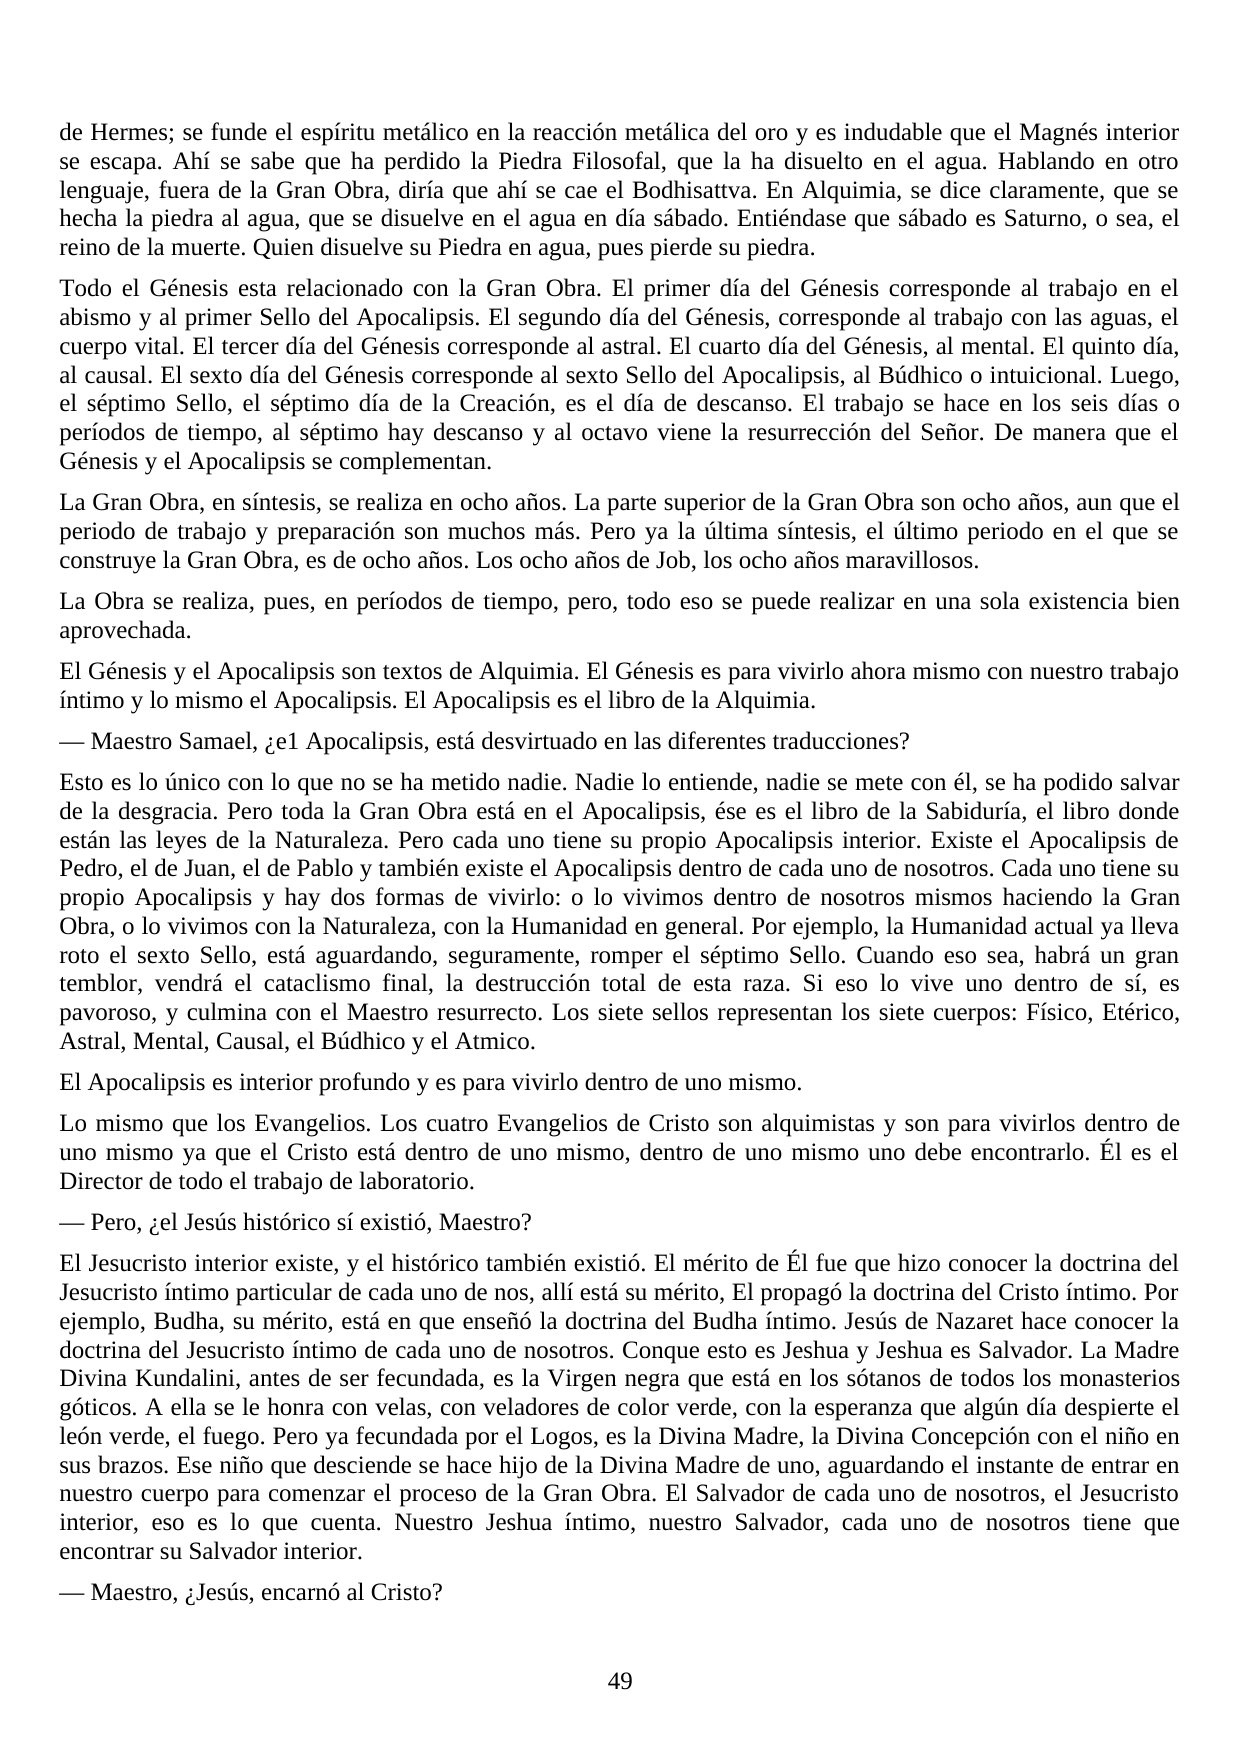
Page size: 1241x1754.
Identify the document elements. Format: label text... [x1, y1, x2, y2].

text La Gran Obra, en síntesis, se realiza en ocho años. La parte superior de la Gran Obra son ocho años, aun que el periodo de trabajo y preparación son muchos más. Pero ya la última síntesis, el último periodo en el que se construye la Gran Obra, es de ocho años. Los ocho años de Job, los ocho años maravillosos. [59, 487, 1181, 573]
text Esto es lo único con lo que no se ha metido nadie. Nadie lo entiende, nadie se mete con él, se ha podido salvar de la desgracia. Pero toda la Gran Obra está en el Apocalipsis, ése es el libro de la Sabiduría, el libro donde están las leyes de la Naturaleza. Pero cada uno tiene su propio Apocalipsis interior. Existe el Apocalipsis de Pedro, el de Juan, el de Pablo y también existe el Apocalipsis dentro de cada uno de nosotros. Cada uno tiene su propio Apocalipsis y hay dos formas de vivirlo: o lo vivimos dentro de nosotros mismos haciendo la Gran Obra, o lo vivimos con la Naturaleza, con la Humanidad en general. Por ejemplo, la Humanidad actual ya lleva roto el sexto Sello, está aguardando, seguramente, romper el séptimo Sello. Cuando eso sea, habrá un gran temblor, vendrá el cataclismo final, la destrucción total de esta raza. Si eso lo vive uno dentro de sí, es pavoroso, y culmina con el Maestro resurrecto. Los siete sellos representan los siete cuerpos: Físico, Etérico, Astral, Mental, Causal, el Búdhico y el Atmico. [59, 767, 1181, 1055]
text La Obra se realiza, pues, en períodos de tiempo, pero, todo eso se puede realizar en una sola existencia bien aprovechada. [59, 586, 1181, 643]
text El Jesucristo interior existe, y el histórico también existió. El mérito de Él fue que hizo conocer la doctrina del Jesucristo íntimo particular de cada uno de nos, allí está su mérito, El propagó la doctrina del Cristo íntimo. Por ejemplo, Budha, su mérito, está en que enseñó la doctrina del Budha íntimo. Jesús de Nazaret hace conocer la doctrina del Jesucristo íntimo de cada uno de nosotros. Conque esto es Jeshua y Jeshua es Salvador. La Madre Divina Kundalini, antes de ser fecundada, es la Virgen negra que está en los sótanos de todos los monasterios góticos. A ella se le honra con velas, con veladores de color verde, con la esperanza que algún día despierte el león verde, el fuego. Pero ya fecundada por el Logos, es la Divina Madre, la Divina Concepción con el niño en sus brazos. Ese niño que desciende se hace hijo de la Divina Madre de uno, aguardando el instante de entrar en nuestro cuerpo para comenzar el proceso de la Gran Obra. El Salvador de cada uno de nosotros, el Jesucristo interior, eso es lo que cuenta. Nuestro Jeshua íntimo, nuestro Salvador, cada uno de nosotros tiene que encontrar su Salvador interior. [59, 1248, 1181, 1565]
text — Maestro Samael, ¿e1 Apocalipsis, está desvirtuado en las diferentes traducciones? [59, 726, 1181, 755]
text Lo mismo que los Evangelios. Los cuatro Evangelios de Cristo son alquimistas y son para vivirlos dentro de uno mismo ya que el Cristo está dentro de uno mismo, dentro de uno mismo uno debe encontrarlo. Él es el Director de todo el trabajo de laboratorio. [59, 1108, 1181, 1195]
text El Génesis y el Apocalipsis son textos de Alquimia. El Génesis es para vivirlo ahora mismo con nuestro trabajo íntimo y lo mismo el Apocalipsis. El Apocalipsis es el libro de la Alquimia. [59, 656, 1181, 713]
text — Maestro, ¿Jesús, encarnó al Cristo? [59, 1577, 1181, 1606]
text El Apocalipsis es interior profundo y es para vivirlo dentro de uno mismo. [59, 1067, 1181, 1096]
text de Hermes; se funde el espíritu metálico en la reacción metálica del oro y es indudable que el Magnés interior se escapa. Ahí se sabe que ha perdido la Piedra Filosofal, que la ha disuelto en el agua. Hablando en otro lenguaje, fuera de la Gran Obra, diría que ahí se cae el Bodhisattva. En Alquimia, se dice claramente, que se hecha la piedra al agua, que se disuelve en el agua en día sábado. Entiéndase que sábado es Saturno, o sea, el reino de la muerte. Quien disuelve su Piedra en agua, pues pierde su piedra. [59, 117, 1181, 261]
text Todo el Génesis esta relacionado con la Gran Obra. El primer día del Génesis corresponde al trabajo en el abismo y al primer Sello del Apocalipsis. El segundo día del Génesis, corresponde al trabajo con las aguas, el cuerpo vital. El tercer día del Génesis corresponde al astral. El cuarto día del Génesis, al mental. El quinto día, al causal. El sexto día del Génesis corresponde al sexto Sello del Apocalipsis, al Búdhico o intuicional. Luego, el séptimo Sello, el séptimo día de la Creación, es el día de descanso. El trabajo se hace en los seis días o períodos de tiempo, al séptimo hay descanso y al octavo viene la resurrección del Señor. De manera que el Génesis y el Apocalipsis se complementan. [59, 273, 1181, 475]
text — Pero, ¿el Jesús histórico sí existió, Maestro? [59, 1207, 1181, 1236]
